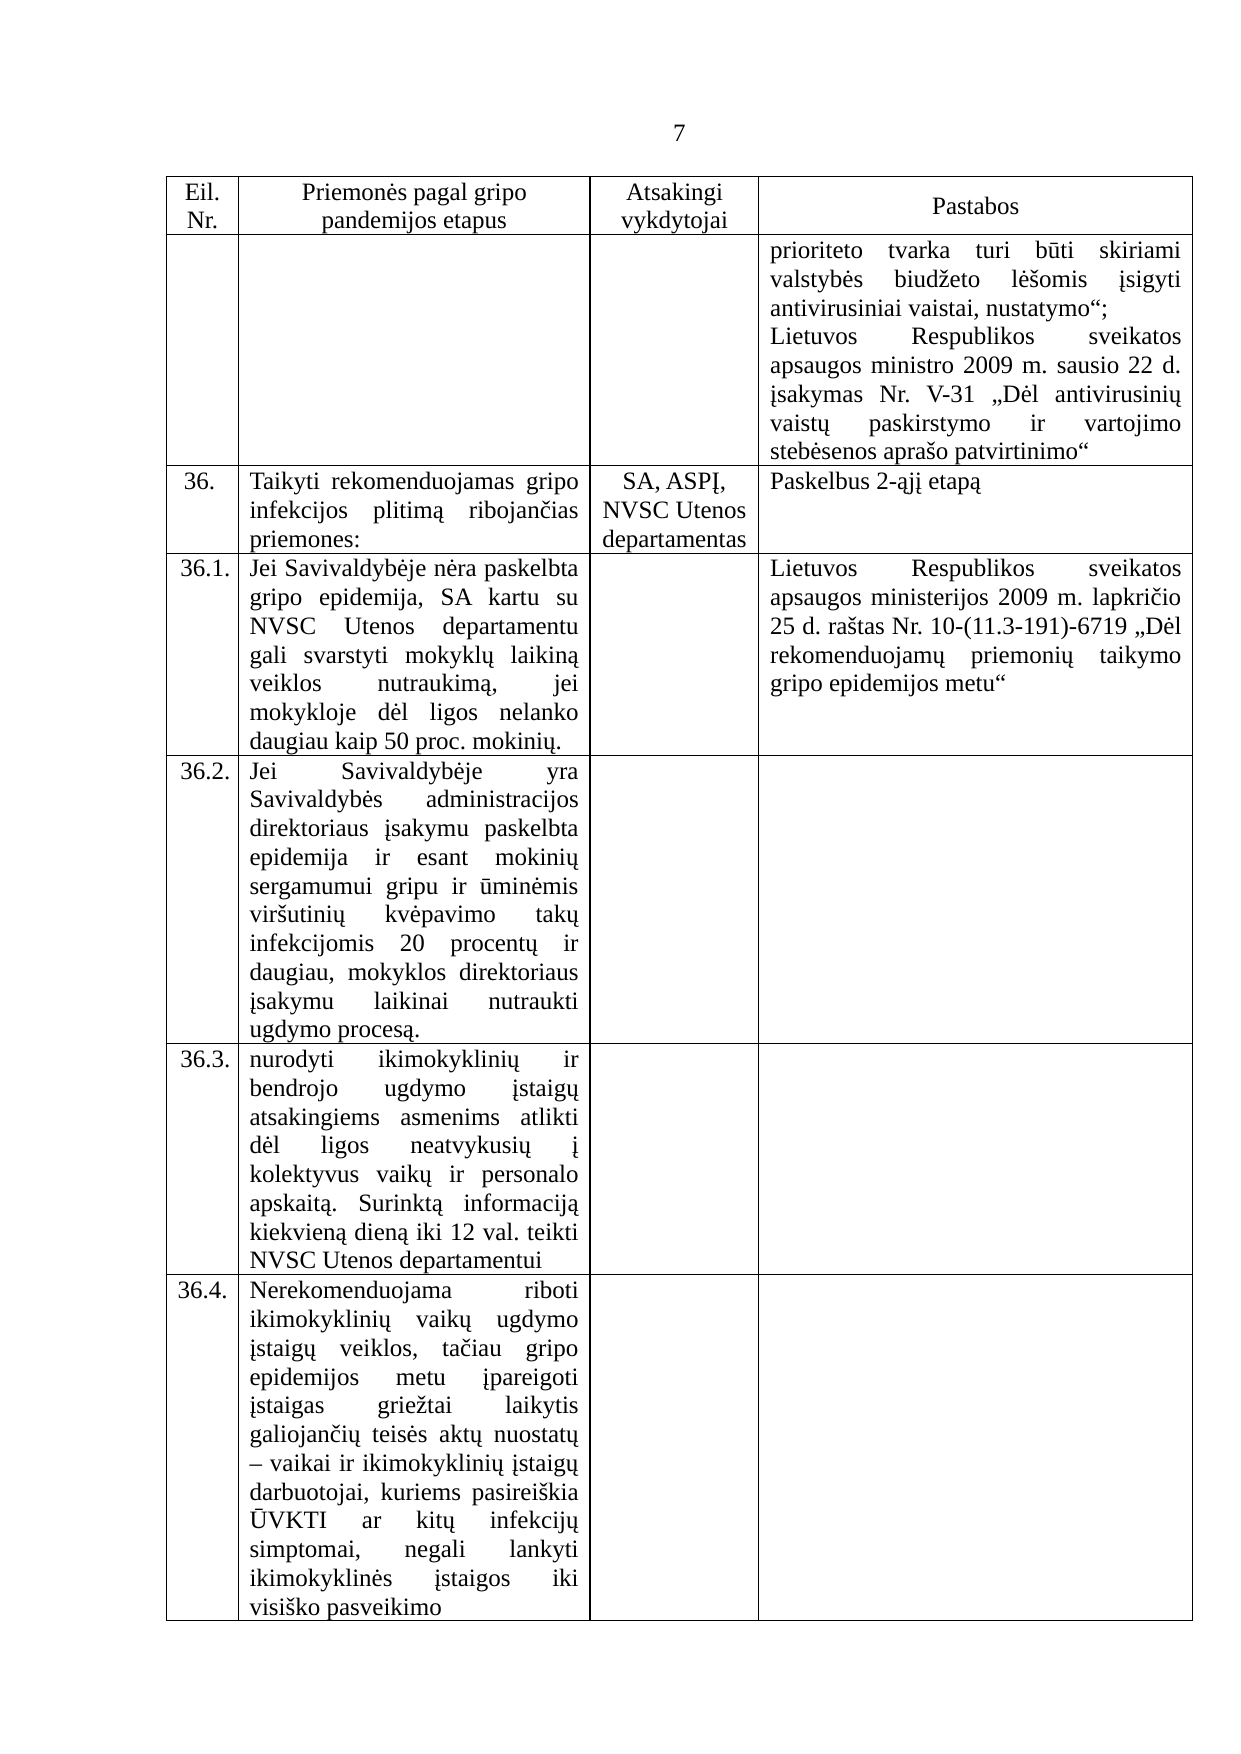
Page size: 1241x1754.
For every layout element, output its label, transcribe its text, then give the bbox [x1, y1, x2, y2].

table_cell 36. [167, 466, 238, 552]
table_cell [591, 1275, 758, 1620]
table_cell [591, 1044, 758, 1274]
table_cell [591, 235, 758, 465]
table_cell 36.3. [167, 1044, 238, 1274]
table_cell SA, ASPĮ, NVSC Utenos departamentas [591, 466, 758, 552]
table_cell Taikyti rekomenduojamas gripo infekcijos plitimą ribojančias priemones: [239, 466, 589, 552]
table_cell 36.1. [167, 554, 238, 755]
table_cell [759, 1275, 1192, 1620]
table_cell [591, 756, 758, 1043]
table_cell Lietuvos Respublikos sveikatos apsaugos ministerijos 2009 m. lapkričio 25 d. raštas Nr. 10-(11.3-191)-6719 „Dėl rekomenduojamų priemonių taikymo gripo epidemijos metu“ [759, 554, 1192, 755]
table_cell [591, 554, 758, 755]
table_cell Jei Savivaldybėje nėra paskelbta gripo epidemija, SA kartu su NVSC Utenos departamentu gali svarstyti mokyklų laikiną veiklos nutraukimą, jei mokykloje dėl ligos nelanko daugiau kaip 50 proc. mokinių. [239, 554, 589, 755]
table_cell Nerekomenduojama riboti ikimokyklinių vaikų ugdymo įstaigų veiklos, tačiau gripo epidemijos metu įpareigoti įstaigas griežtai laikytis galiojančių teisės aktų nuostatų – vaikai ir ikimokyklinių įstaigų darbuotojai, kuriems pasireiškia ŪVKTI ar kitų infekcijų simptomai, negali lankyti ikimokyklinės įstaigos iki visiško pasveikimo [239, 1275, 589, 1620]
table_header Priemonės pagal gripo pandemijos etapus [239, 177, 589, 234]
table_header Pastabos [759, 177, 1192, 234]
table_header Atsakingi vykdytojai [591, 177, 758, 234]
table_cell [759, 756, 1192, 1043]
table_cell [167, 235, 238, 465]
table_cell prioriteto tvarka turi būti skiriami valstybės biudžeto lėšomis įsigyti antivirusiniai vaistai, nustatymo“; Lietuvos Respublikos sveikatos apsaugos ministro 2009 m. sausio 22 d. įsakymas Nr. V-31 „Dėl antivirusinių vaistų paskirstymo ir vartojimo stebėsenos aprašo patvirtinimo“ [759, 235, 1192, 465]
table_cell [759, 1044, 1192, 1274]
table_cell 36.2. [167, 756, 238, 1043]
table_cell nurodyti ikimokyklinių ir bendrojo ugdymo įstaigų atsakingiems asmenims atlikti dėl ligos neatvykusių į kolektyvus vaikų ir personalo apskaitą. Surinktą informaciją kiekvieną dieną iki 12 val. teikti NVSC Utenos departamentui [239, 1044, 589, 1274]
table_cell Paskelbus 2-ąjį etapą [759, 466, 1192, 552]
table_cell Jei Savivaldybėje yra Savivaldybės administracijos direktoriaus įsakymu paskelbta epidemija ir esant mokinių sergamumui gripu ir ūminėmis viršutinių kvėpavimo takų infekcijomis 20 procentų ir daugiau, mokyklos direktoriaus įsakymu laikinai nutraukti ugdymo procesą. [239, 756, 589, 1043]
table_header Eil. Nr. [167, 177, 238, 234]
table_cell 36.4. [167, 1275, 238, 1620]
table_cell [239, 235, 589, 465]
